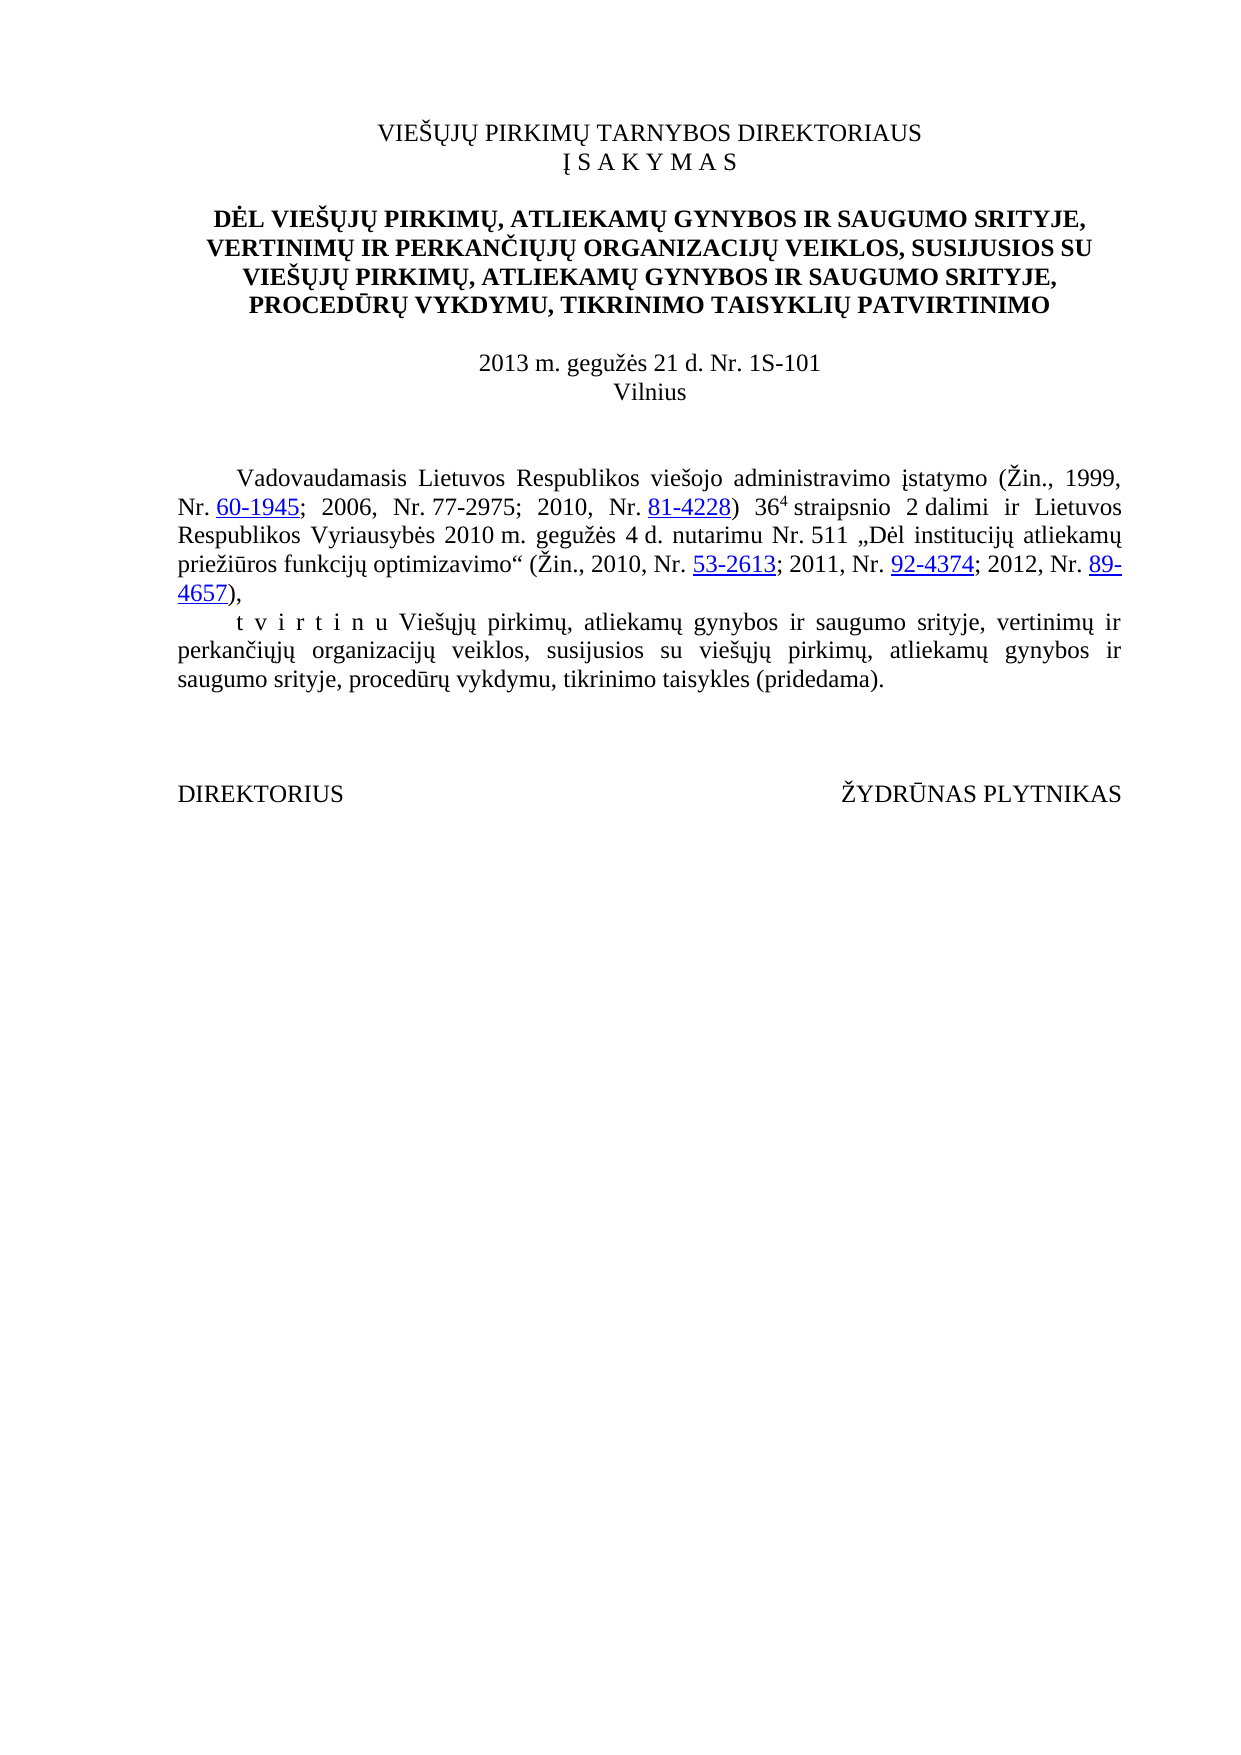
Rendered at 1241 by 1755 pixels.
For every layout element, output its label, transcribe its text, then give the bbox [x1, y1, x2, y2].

text 2013 m. gegužės 21 d. Nr. 1S-101 [177, 348, 1122, 377]
text VIEŠŲJŲ PIRKIMŲ TARNYBOS DIREKTORIAUS [177, 118, 1122, 147]
text t v i r t i n u Viešųjų pirkimų, atliekamų gynybos ir saugumo srityje, vertinimų ir perkančiųjų organizacijų veiklos, susijusios su viešųjų pirkimų, atliekamų gynybos ir saugumo srityje, procedūrų vykdymu, tikrinimo taisykles (pridedama). [177, 607, 1122, 693]
text Į S A K Y M A S [177, 147, 1122, 176]
text Vilnius [177, 377, 1122, 406]
text Direktorius Žydrūnas Plytnikas [177, 779, 1122, 808]
text DĖL VIEŠŲJŲ PIRKIMŲ, ATLIEKAMŲ GYNYBOS IR SAUGUMO SRITYJE, VERTINIMŲ IR PERKANČIŲJŲ ORGANIZACIJŲ VEIKLOS, SUSIJUSIOS SU VIEŠŲJŲ PIRKIMŲ, ATLIEKAMŲ GYNYBOS IR SAUGUMO SRITYJE, PROCEDŪRŲ VYKDYMU, TIKRINIMO TAISYKLIŲ PATVIRTINIMO [177, 204, 1122, 319]
text Vadovaudamasis Lietuvos Respublikos viešojo administravimo įstatymo (Žin., 1999, Nr. 60-1945; 2006, Nr. 77-2975; 2010, Nr. 81-4228) 364 straipsnio 2 dalimi ir Lietuvos Respublikos Vyriausybės 2010 m. gegužės 4 d. nutarimu Nr. 511 „Dėl institucijų atliekamų priežiūros funkcijų optimizavimo“ (Žin., 2010, Nr. 53-2613; 2011, Nr. 92-4374; 2012, Nr. 89-4657), [177, 463, 1122, 607]
